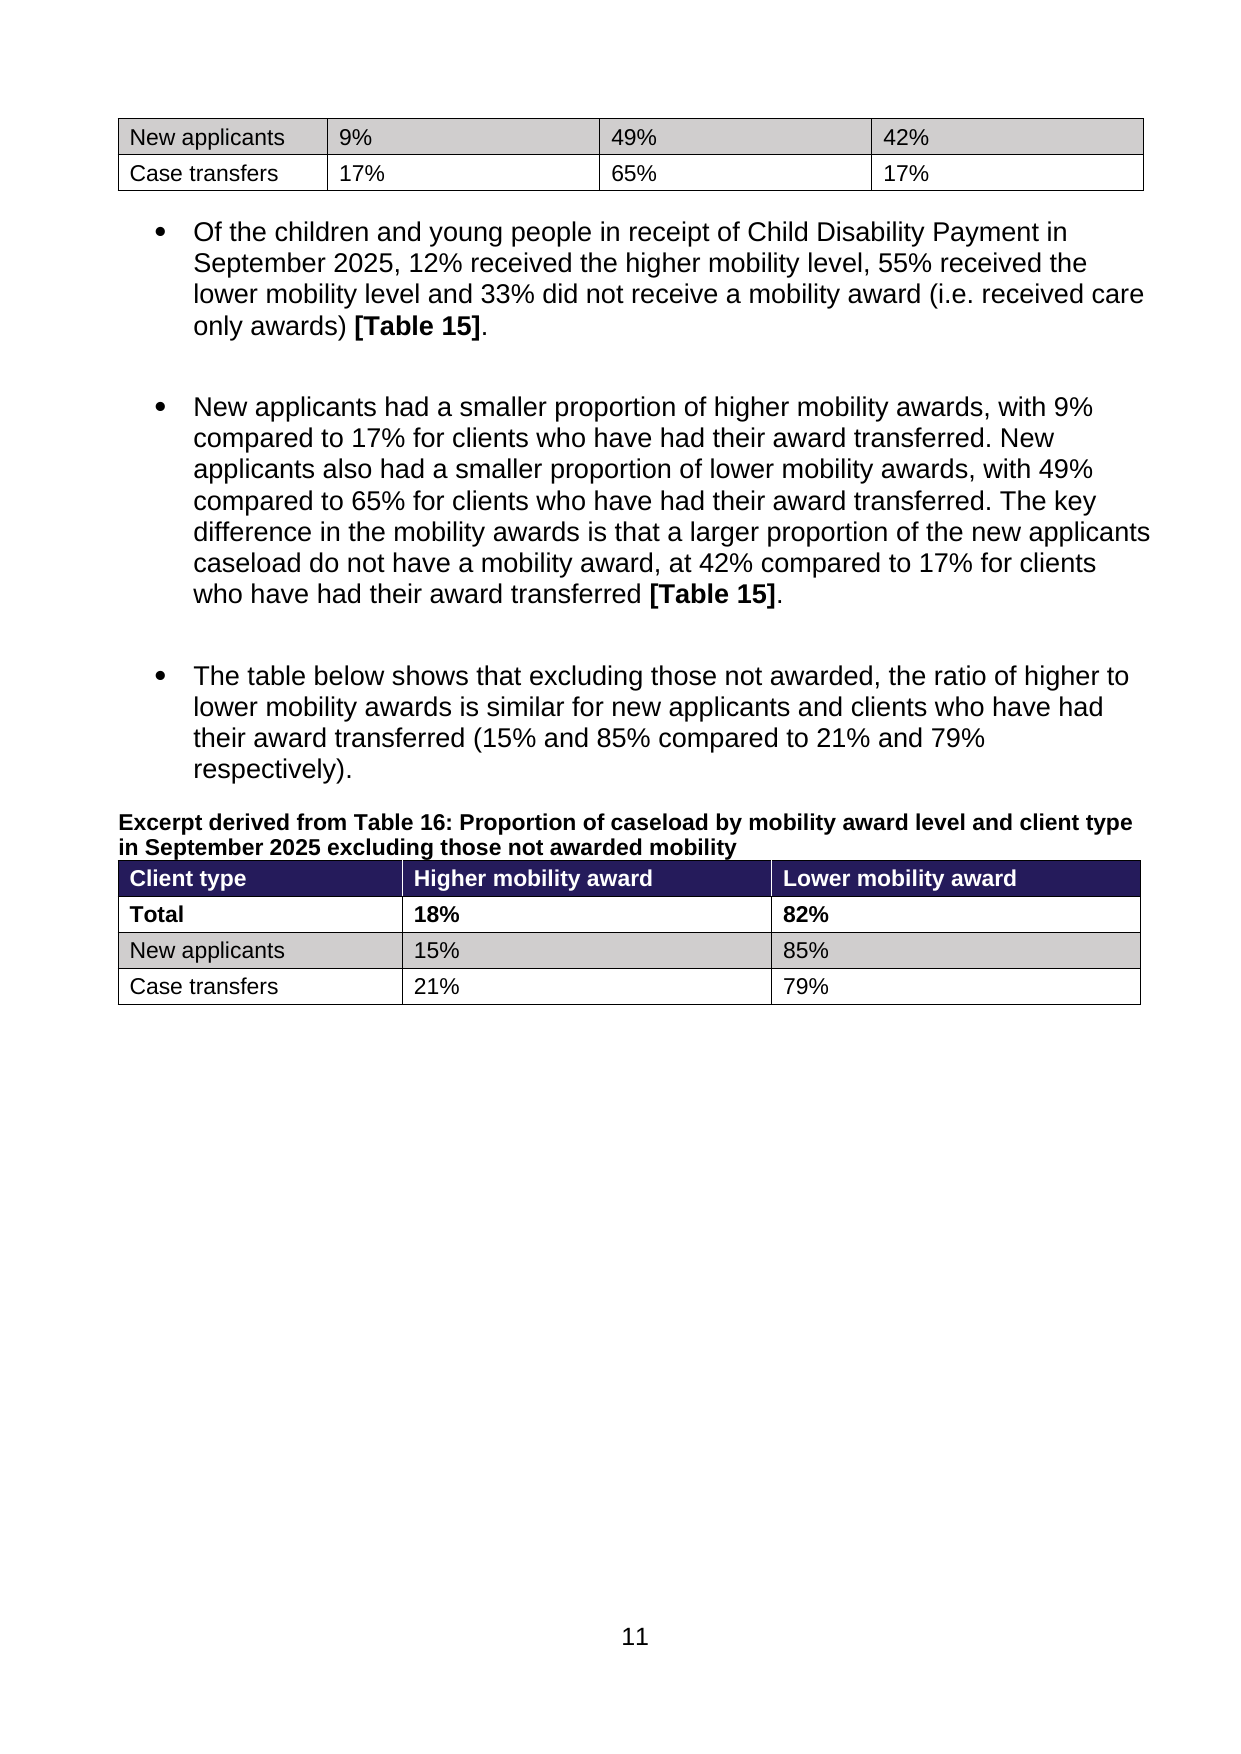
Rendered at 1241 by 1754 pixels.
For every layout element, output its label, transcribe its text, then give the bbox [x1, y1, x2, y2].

table_cell 49% [600, 119, 871, 154]
table_cell 15% [403, 933, 771, 968]
list New applicants had a smaller proportion of higher mobility awards, with 9% compared to 17% for clients who have had their award transferred. New applicants also had a smaller proportion of lower mobility awards, with 49% compared to 65% for clients who have had their award transferred. The key difference in the mobility awards is that a larger proportion of the new applicants caseload do not have a mobility award, at 42% compared to 17% for clients who have had their award transferred [Table 15]. [156, 391, 1152, 610]
table_cell 42% [872, 119, 1143, 154]
table_cell Case transfers [119, 969, 402, 1004]
table_header Higher mobility award [403, 861, 771, 896]
table_cell 17% [872, 155, 1143, 190]
list The table below shows that excluding those not awarded, the ratio of higher to lower mobility awards is similar for new applicants and clients who have had their award transferred (15% and 85% compared to 21% and 79% respectively). [156, 660, 1152, 785]
table_header Client type [119, 861, 402, 896]
table_cell 79% [772, 969, 1140, 1004]
table_cell Total [119, 897, 402, 932]
table_cell 85% [772, 933, 1140, 968]
table_header Lower mobility award [772, 861, 1140, 896]
table_cell 82% [772, 897, 1140, 932]
table_cell Case transfers [119, 155, 327, 190]
table_cell 21% [403, 969, 771, 1004]
text Excerpt derived from Table 16: Proportion of caseload by mobility award level and client type in September 2025 excluding those not awarded mobility [118, 810, 1152, 860]
list Of the children and young people in receipt of Child Disability Payment in September 2025, 12% received the higher mobility level, 55% received the lower mobility level and 33% did not receive a mobility award (i.e. received care only awards) [Table 15]. [156, 216, 1152, 341]
table_cell 9% [328, 119, 599, 154]
table_cell 65% [600, 155, 871, 190]
table_cell New applicants [119, 933, 402, 968]
table_cell New applicants [119, 119, 327, 154]
table_cell 18% [403, 897, 771, 932]
table_cell 17% [328, 155, 599, 190]
